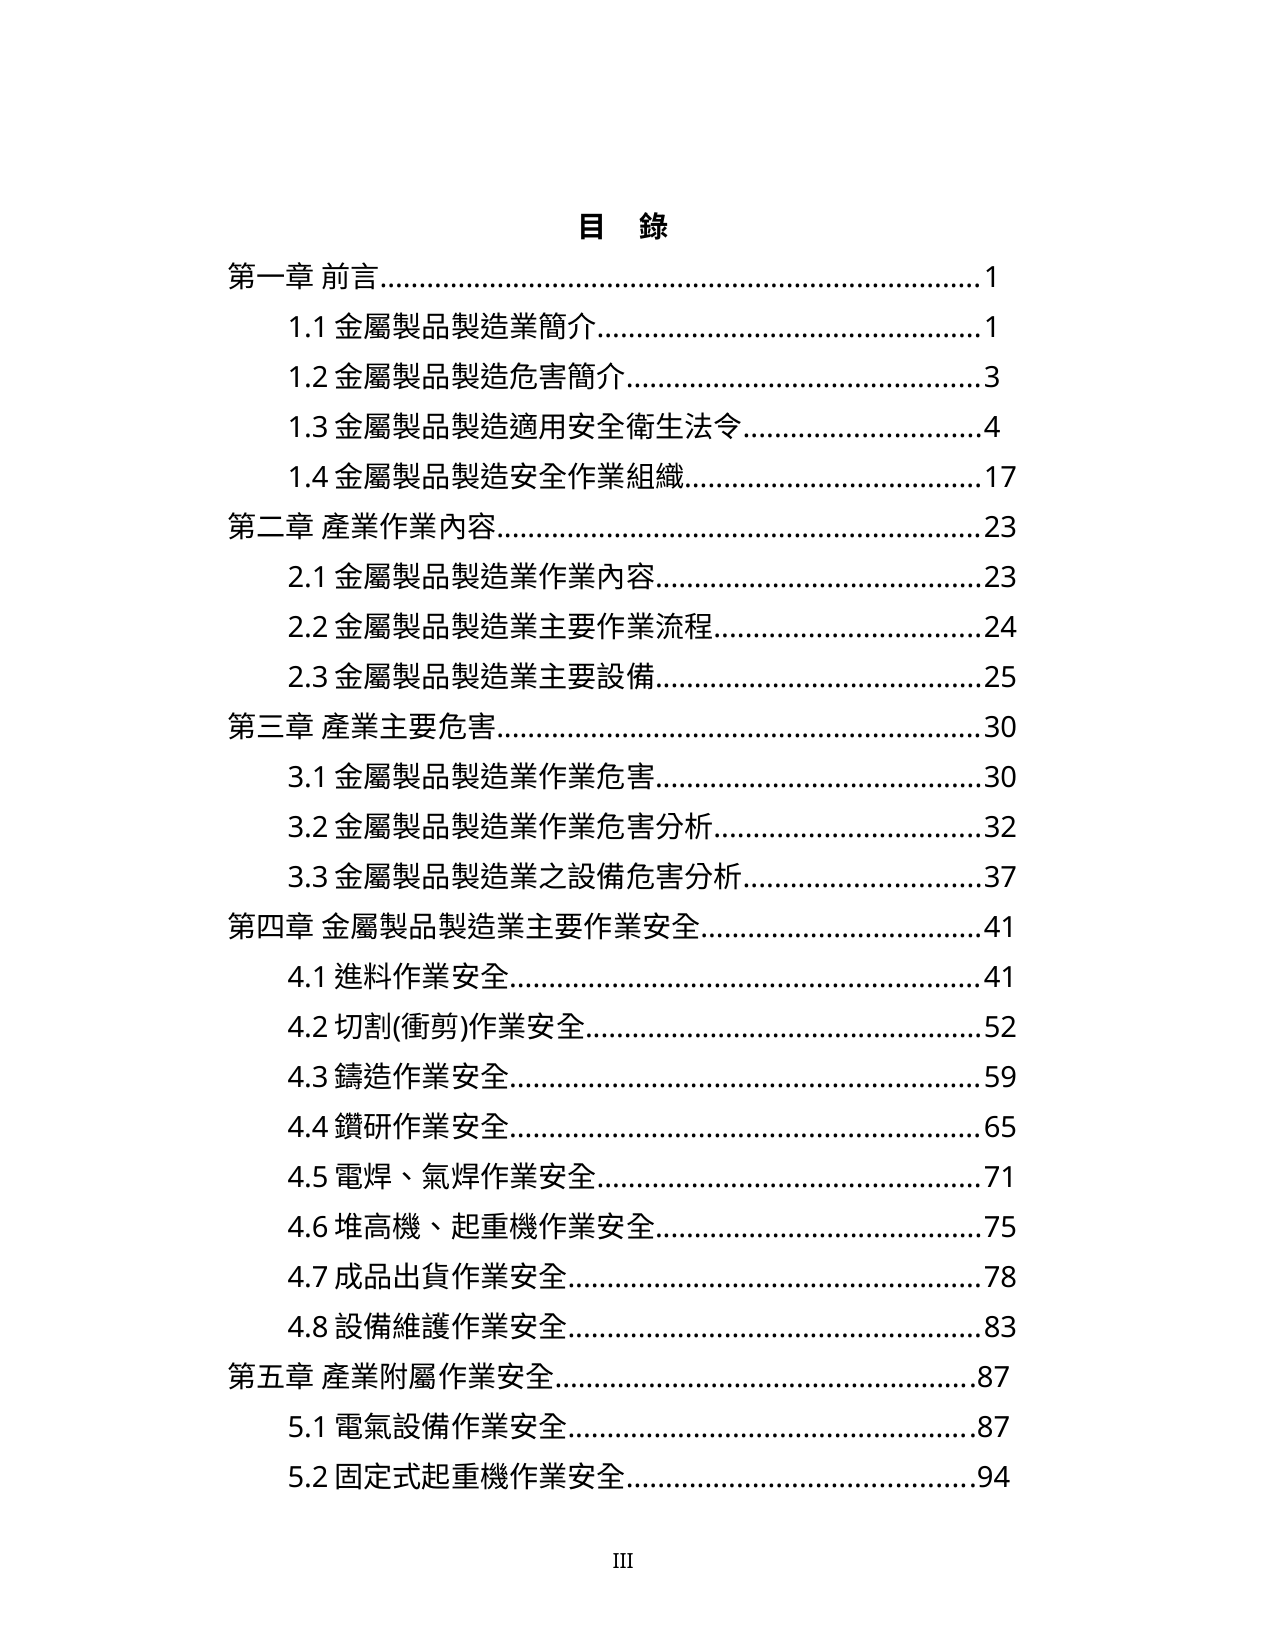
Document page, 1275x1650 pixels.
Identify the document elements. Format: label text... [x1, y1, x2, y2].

text 3.3金屬製品製造業之設備危害分析 37 [252, 848, 1069, 898]
text 4.5電焊、氣焊作業安全 71 [252, 1148, 1069, 1198]
text 2.1金屬製品製造業作業內容 23 [252, 548, 1069, 598]
text 4.6堆高機、起重機作業安全 75 [252, 1198, 1069, 1248]
text 第二章 產業作業內容 23 [227, 498, 1069, 548]
text 4.2切割(衝剪)作業安全 52 [252, 998, 1069, 1048]
text 1.4金屬製品製造安全作業組織 17 [252, 448, 1069, 498]
text 第一章 前言 1 [227, 248, 1069, 298]
text 2.3金屬製品製造業主要設備 25 [252, 648, 1069, 698]
text 第五章 產業附屬作業安全 .87 [227, 1348, 1069, 1398]
text 1.2金屬製品製造危害簡介 3 [252, 348, 1069, 398]
text 1.1金屬製品製造業簡介 1 [252, 298, 1069, 348]
text 3.1金屬製品製造業作業危害 30 [252, 748, 1069, 798]
text 2.2金屬製品製造業主要作業流程 24 [252, 598, 1069, 648]
text 目 錄 [177, 198, 1069, 248]
text 4.4鑽研作業安全 65 [252, 1098, 1069, 1148]
text 4.1進料作業安全 41 [252, 948, 1069, 998]
text 第三章 產業主要危害 30 [227, 698, 1069, 748]
text 4.7成品出貨作業安全 78 [252, 1248, 1069, 1298]
text 1.3金屬製品製造適用安全衛生法令 4 [252, 398, 1069, 448]
text 5.1電氣設備作業安全 .87 [252, 1398, 1069, 1448]
text 第四章 金屬製品製造業主要作業安全 41 [227, 898, 1069, 948]
text 3.2金屬製品製造業作業危害分析 32 [252, 798, 1069, 848]
text 4.3鑄造作業安全 59 [252, 1048, 1069, 1098]
text 5.2固定式起重機作業安全 .94 [252, 1448, 1069, 1498]
text 4.8設備維護作業安全 83 [252, 1298, 1069, 1348]
